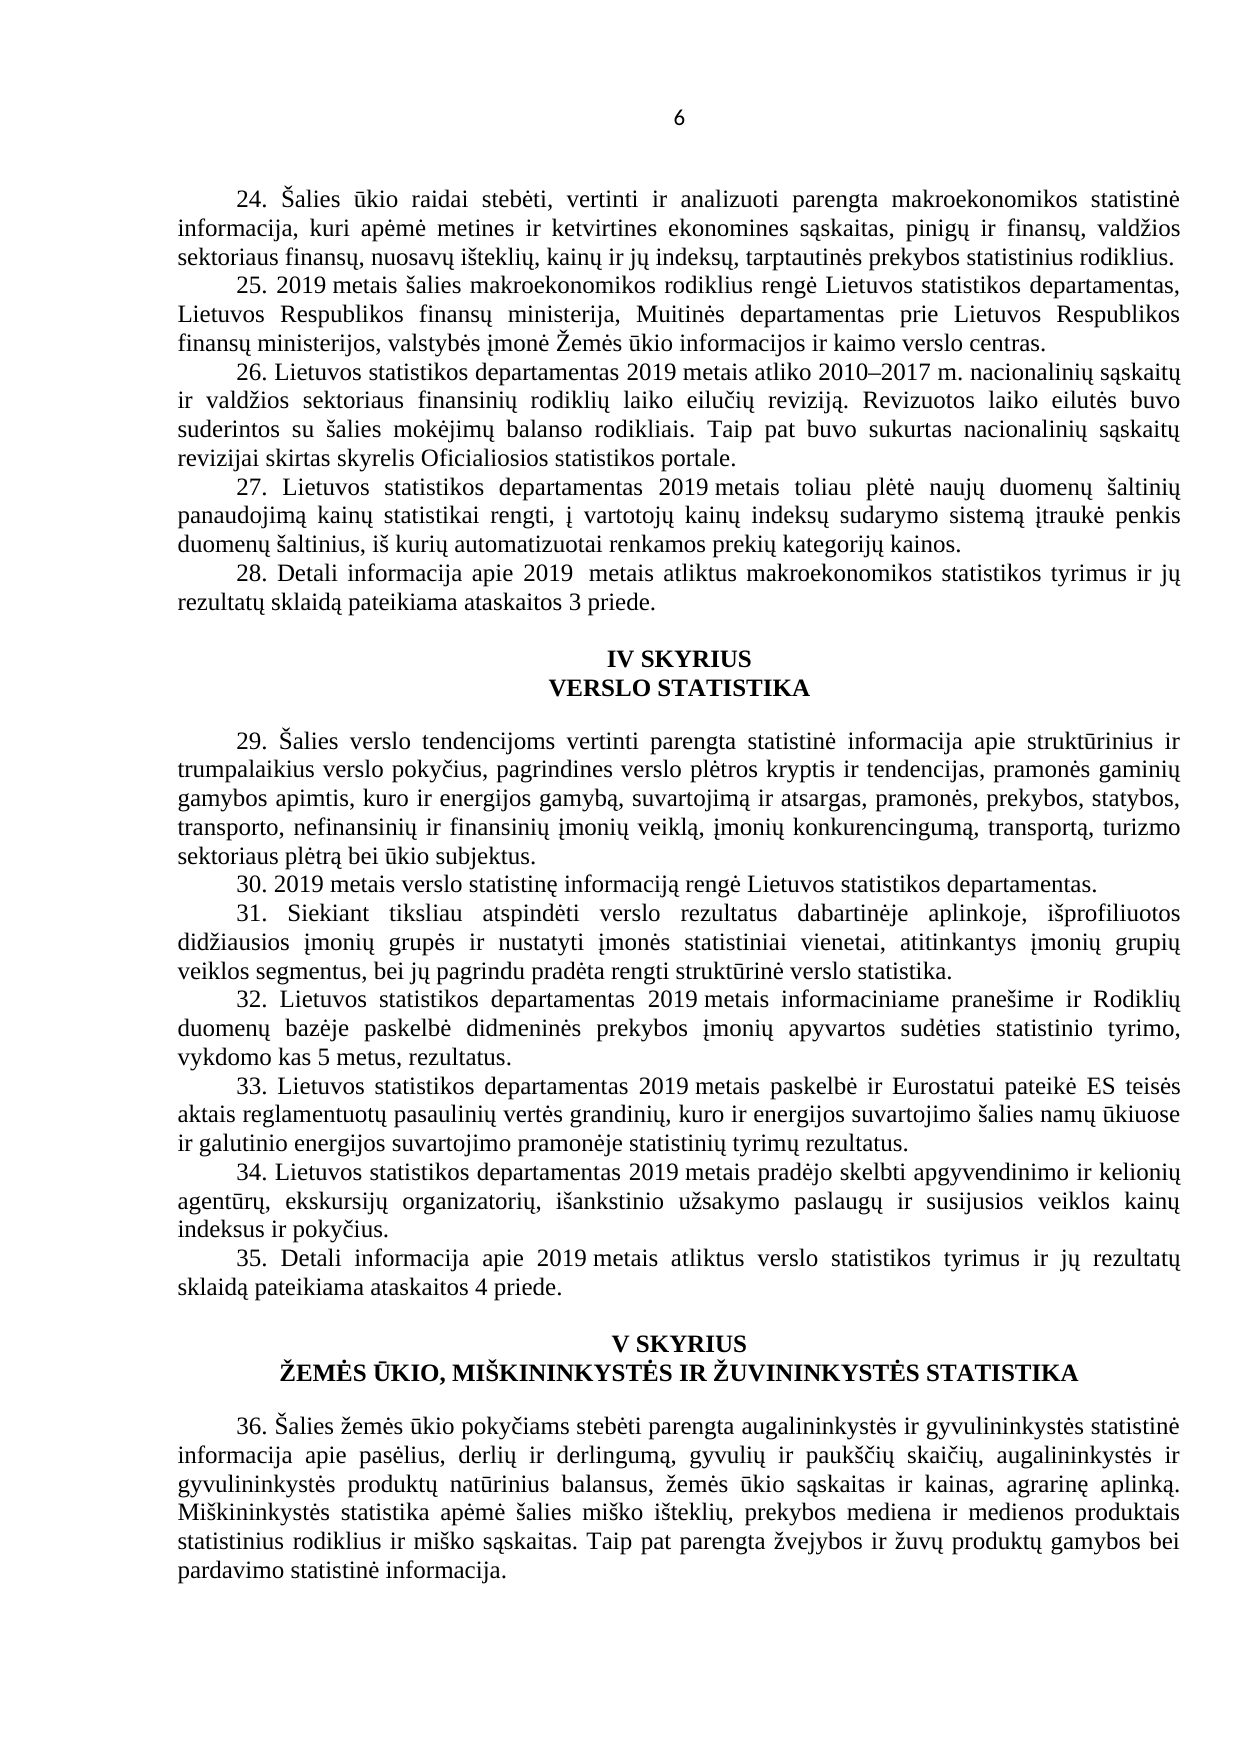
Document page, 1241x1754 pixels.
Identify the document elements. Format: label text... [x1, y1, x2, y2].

text 25. 2019 metais šalies makroekonomikos rodiklius rengė Lietuvos statistikos departamentas, Lietuvos Respublikos finansų ministerija, Muitinės departamentas prie Lietuvos Respublikos finansų ministerijos, valstybės įmonė Žemės ūkio informacijos ir kaimo verslo centras. [177, 271, 1181, 357]
text V SKYRIUS [177, 1329, 1181, 1358]
text ŽEMĖS ŪKIO, MIŠKININKYSTĖS IR ŽUVININKYSTĖS STATISTIKA [177, 1358, 1181, 1387]
text 26. Lietuvos statistikos departamentas 2019 metais atliko 2010–2017 m. nacionalinių sąskaitų ir valdžios sektoriaus finansinių rodiklių laiko eilučių reviziją. Revizuotos laiko eilutės buvo suderintos su šalies mokėjimų balanso rodikliais. Taip pat buvo sukurtas nacionalinių sąskaitų revizijai skirtas skyrelis Oficialiosios statistikos portale. [177, 357, 1181, 472]
text 28. Detali informacija apie 2019 metais atliktus makroekonomikos statistikos tyrimus ir jų rezultatų sklaidą pateikiama ataskaitos 3 priede. [177, 558, 1181, 616]
text 29. Šalies verslo tendencijoms vertinti parengta statistinė informacija apie struktūrinius ir trumpalaikius verslo pokyčius, pagrindines verslo plėtros kryptis ir tendencijas, pramonės gaminių gamybos apimtis, kuro ir energijos gamybą, suvartojimą ir atsargas, pramonės, prekybos, statybos, transporto, nefinansinių ir finansinių įmonių veiklą, įmonių konkurencingumą, transportą, turizmo sektoriaus plėtrą bei ūkio subjektus. [177, 726, 1181, 869]
text 31. Siekiant tiksliau atspindėti verslo rezultatus dabartinėje aplinkoje, išprofiliuotos didžiausios įmonių grupės ir nustatyti įmonės statistiniai vienetai, atitinkantys įmonių grupių veiklos segmentus, bei jų pagrindu pradėta rengti struktūrinė verslo statistika. [177, 898, 1181, 984]
text 30. 2019 metais verslo statistinę informaciją rengė Lietuvos statistikos departamentas. [177, 869, 1181, 898]
text 34. Lietuvos statistikos departamentas 2019 metais pradėjo skelbti apgyvendinimo ir kelionių agentūrų, ekskursijų organizatorių, išankstinio užsakymo paslaugų ir susijusios veiklos kainų indeksus ir pokyčius. [177, 1157, 1181, 1243]
text VERSLO STATISTIKA [177, 673, 1181, 702]
text 35. Detali informacija apie 2019 metais atliktus verslo statistikos tyrimus ir jų rezultatų sklaidą pateikiama ataskaitos 4 priede. [177, 1243, 1181, 1301]
text IV SKYRIUS [177, 644, 1181, 673]
text 33. Lietuvos statistikos departamentas 2019 metais paskelbė ir Eurostatui pateikė ES teisės aktais reglamentuotų pasaulinių vertės grandinių, kuro ir energijos suvartojimo šalies namų ūkiuose ir galutinio energijos suvartojimo pramonėje statistinių tyrimų rezultatus. [177, 1071, 1181, 1157]
text 32. Lietuvos statistikos departamentas 2019 metais informaciniame pranešime ir Rodiklių duomenų bazėje paskelbė didmeninės prekybos įmonių apyvartos sudėties statistinio tyrimo, vykdomo kas 5 metus, rezultatus. [177, 984, 1181, 1071]
text 36. Šalies žemės ūkio pokyčiams stebėti parengta augalininkystės ir gyvulininkystės statistinė informacija apie pasėlius, derlių ir derlingumą, gyvulių ir paukščių skaičių, augalininkystės ir gyvulininkystės produktų natūrinius balansus, žemės ūkio sąskaitas ir kainas, agrarinę aplinką. Miškininkystės statistika apėmė šalies miško išteklių, prekybos mediena ir medienos produktais statistinius rodiklius ir miško sąskaitas. Taip pat parengta žvejybos ir žuvų produktų gamybos bei pardavimo statistinė informacija. [177, 1411, 1181, 1584]
text 27. Lietuvos statistikos departamentas 2019 metais toliau plėtė naujų duomenų šaltinių panaudojimą kainų statistikai rengti, į vartotojų kainų indeksų sudarymo sistemą įtraukė penkis duomenų šaltinius, iš kurių automatizuotai renkamos prekių kategorijų kainos. [177, 472, 1181, 558]
text 24. Šalies ūkio raidai stebėti, vertinti ir analizuoti parengta makroekonomikos statistinė informacija, kuri apėmė metines ir ketvirtines ekonomines sąskaitas, pinigų ir finansų, valdžios sektoriaus finansų, nuosavų išteklių, kainų ir jų indeksų, tarptautinės prekybos statistinius rodiklius. [177, 184, 1181, 271]
